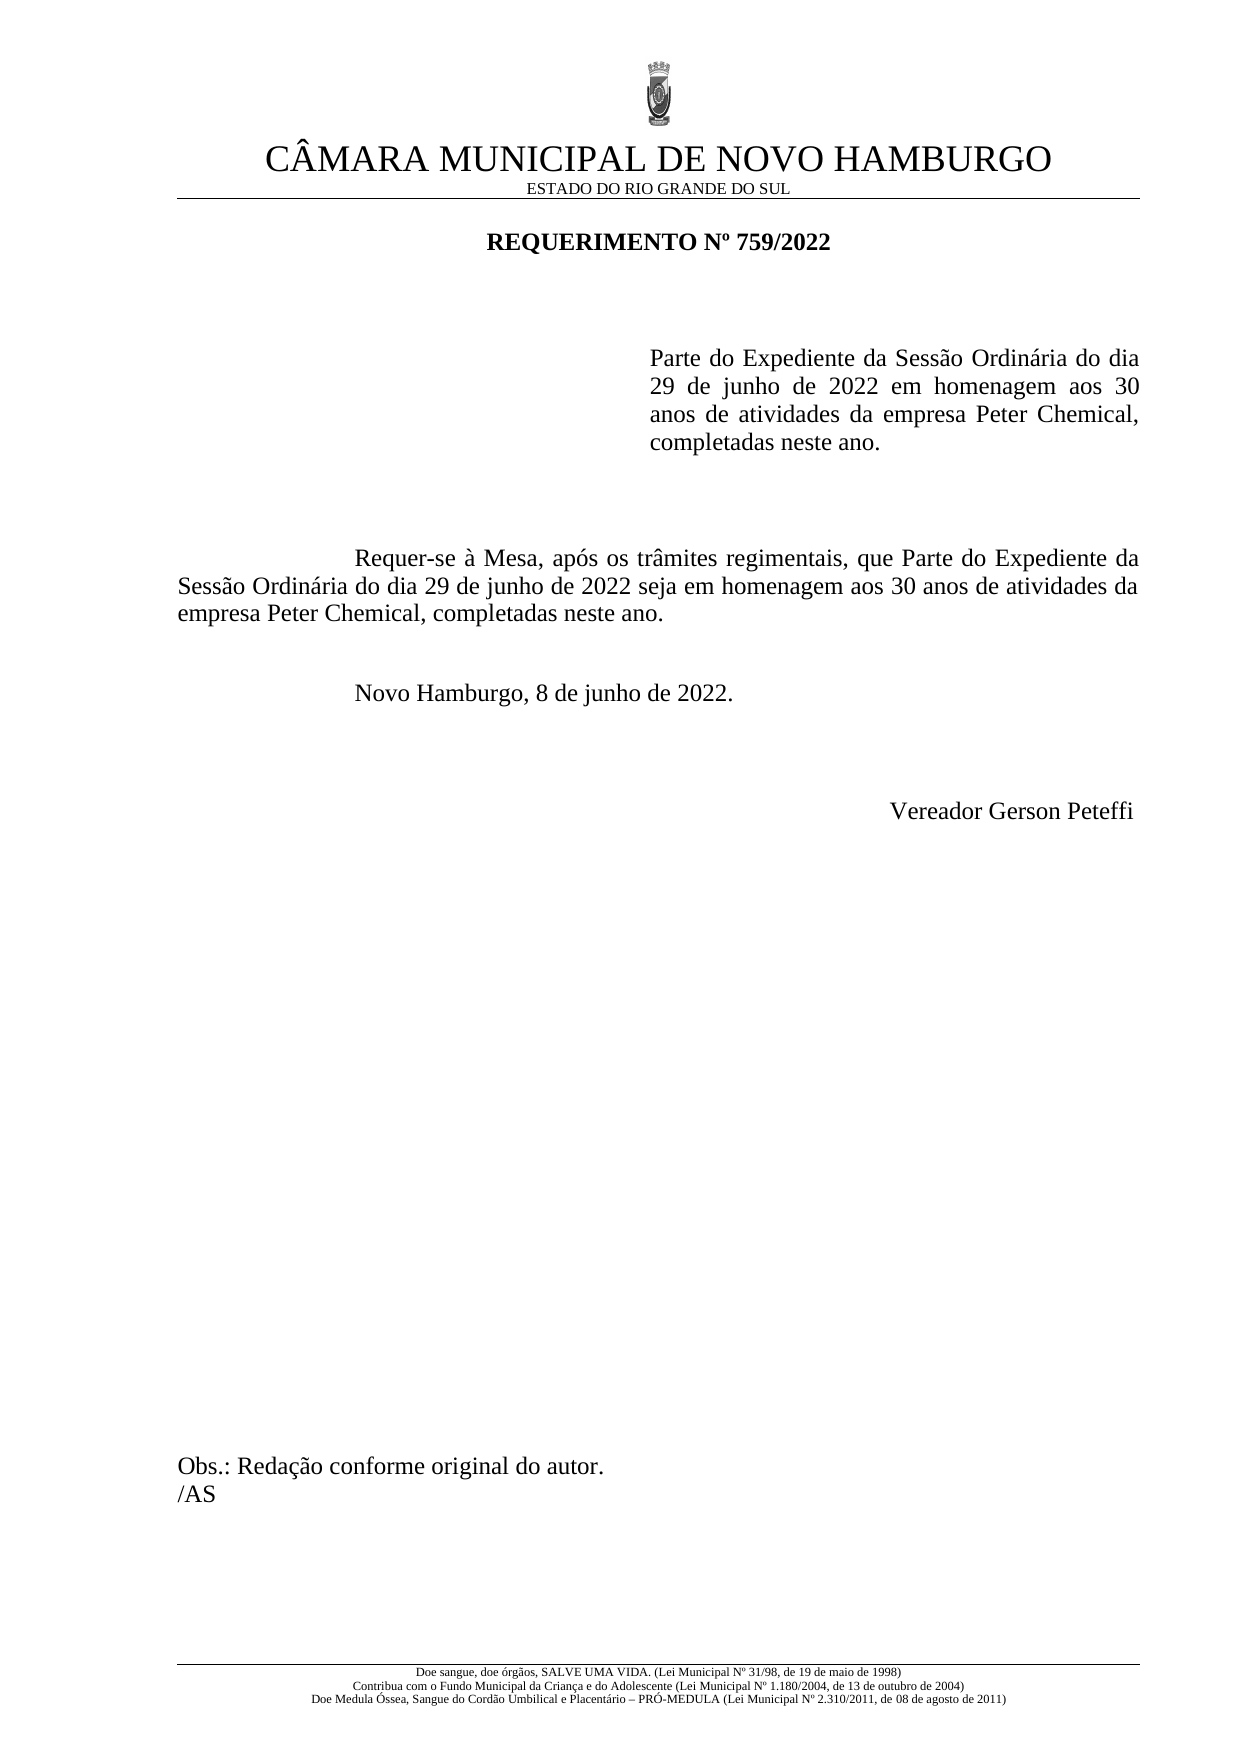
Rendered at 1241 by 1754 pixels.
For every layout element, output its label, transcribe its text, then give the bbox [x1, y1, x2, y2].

text Obs.: Redação conforme original do autor. [177, 1452, 1140, 1480]
text Novo Hamburgo, 8 de junho de 2022. [177, 679, 1140, 706]
title REQUERIMENTO Nº 759/2022 [177, 228, 1140, 256]
text Requer-se à Mesa, após os trâmites regimentais, que Parte do Expediente da Sessão Ordinária do dia 29 de junho de 2022 seja em homenagem aos 30 anos de atividades da empresa Peter Chemical, completadas neste ano. [177, 544, 1140, 627]
text /AS [177, 1480, 1140, 1508]
text Parte do Expediente da Sessão Ordinária do dia 29 de junho de 2022 em homenagem aos 30 anos de atividades da empresa Peter Chemical, completadas neste ano. [649, 344, 1140, 455]
text Vereador Gerson Peteffi [177, 797, 1140, 825]
